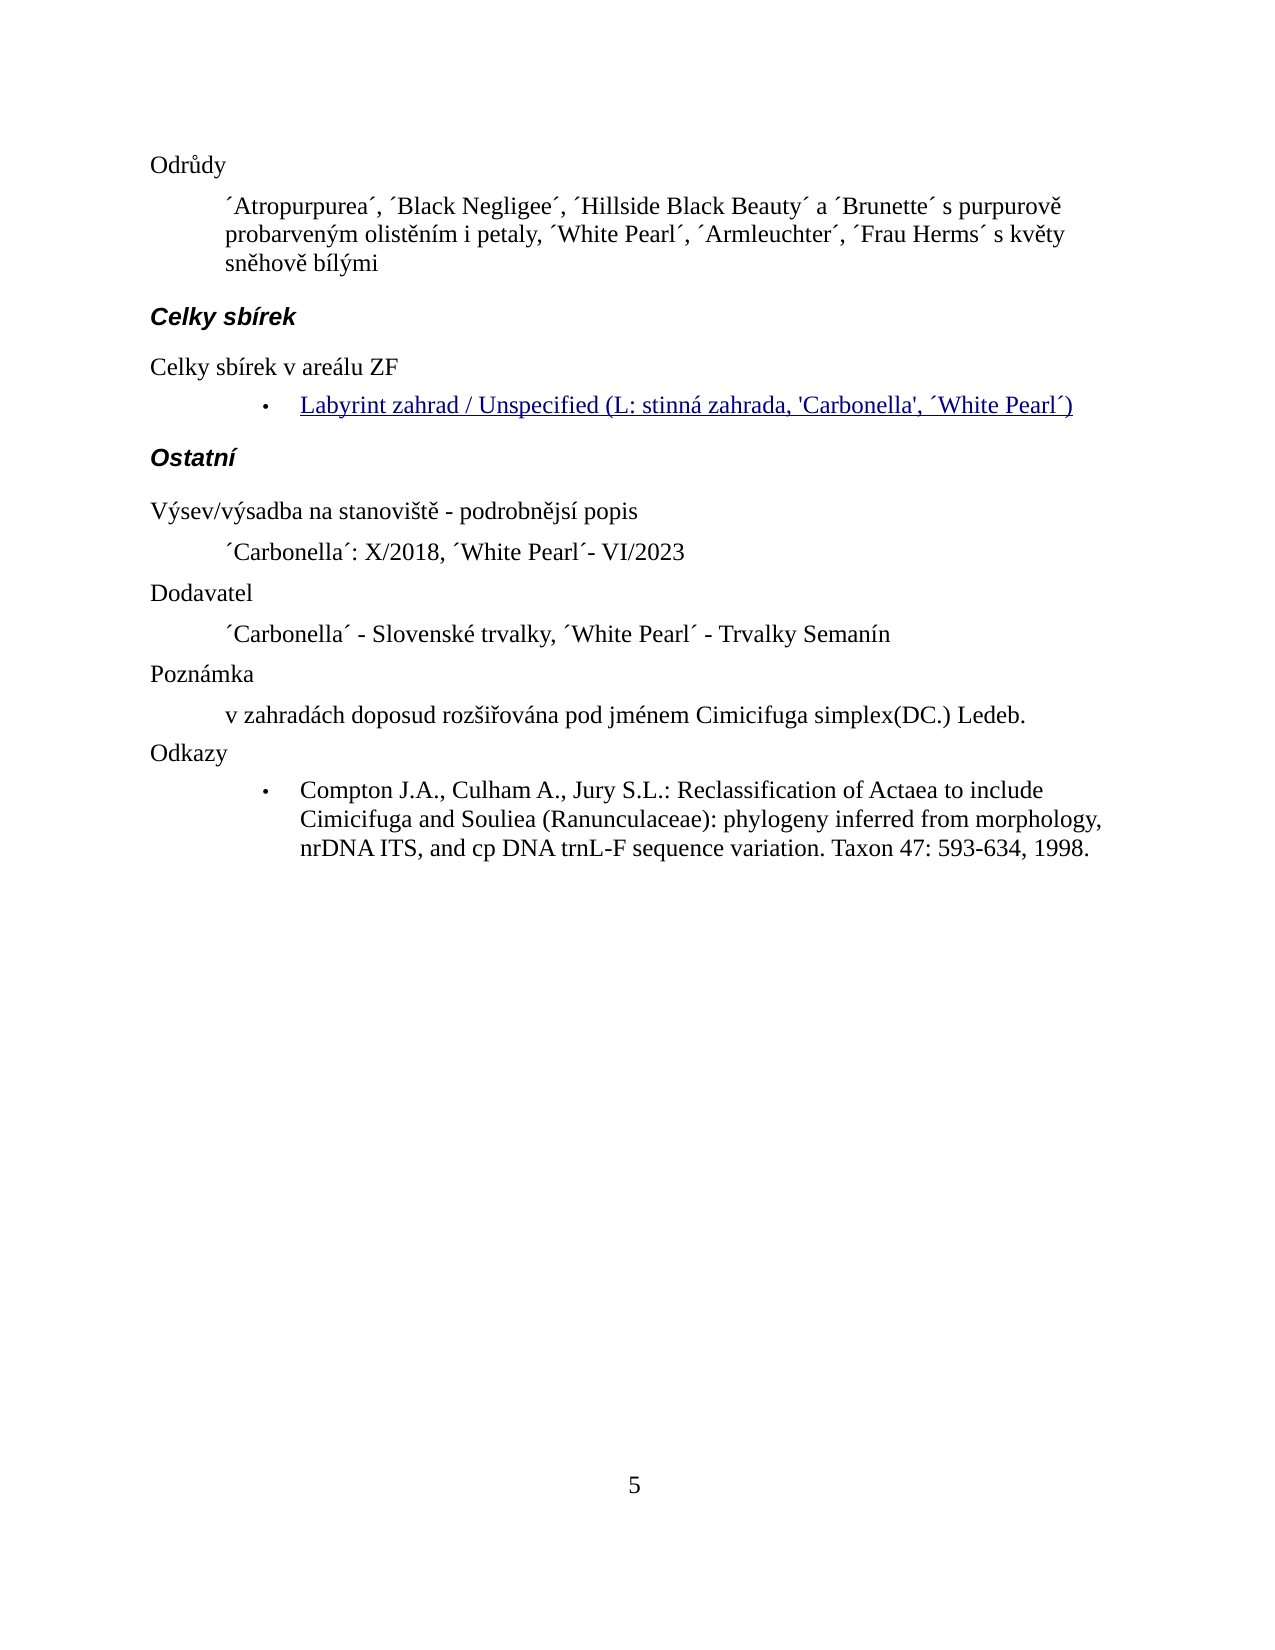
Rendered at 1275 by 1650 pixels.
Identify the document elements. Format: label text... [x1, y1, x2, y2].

text Poznámka [150, 659, 1125, 688]
subtitle Celky sbírek [150, 302, 1125, 331]
text v zahradách doposud rozšiřována pod jménem Cimicifuga simplex(DC.) Ledeb. [225, 700, 1125, 729]
text ´Atropurpurea´, ´Black Negligee´, ´Hillside Black Beauty´ a ´Brunette´ s purpurově probarveným olistěním i petaly, ´White Pearl´, ´Armleuchter´, ´Frau Herms´ s květy sněhově bílými [225, 191, 1125, 277]
subtitle Ostatní [150, 443, 1125, 472]
text Výsev/výsadba na stanoviště - podrobnějsí popis [150, 496, 1125, 525]
text ´Carbonella´ - Slovenské trvalky, ´White Pearl´ - Trvalky Semanín [225, 619, 1125, 647]
text Celky sbírek v areálu ZF [150, 352, 1125, 381]
list Labyrint zahrad / Unspecified (L: stinná zahrada, 'Carbonella', ´White Pearl´) [262, 390, 1125, 418]
text Odkazy [150, 738, 1125, 767]
text Dodavatel [150, 578, 1125, 607]
text ´Carbonella´: X/2018, ´White Pearl´- VI/2023 [225, 537, 1125, 566]
text Odrůdy [150, 150, 1125, 179]
list Compton J.A., Culham A., Jury S.L.: Reclassification of Actaea to include Cimicifuga and Souliea (Ranunculaceae): phylogeny inferred from morphology, nrDNA ITS, and cp DNA trnL-F sequence variation. Taxon 47: 593-634, 1998. [262, 776, 1125, 862]
